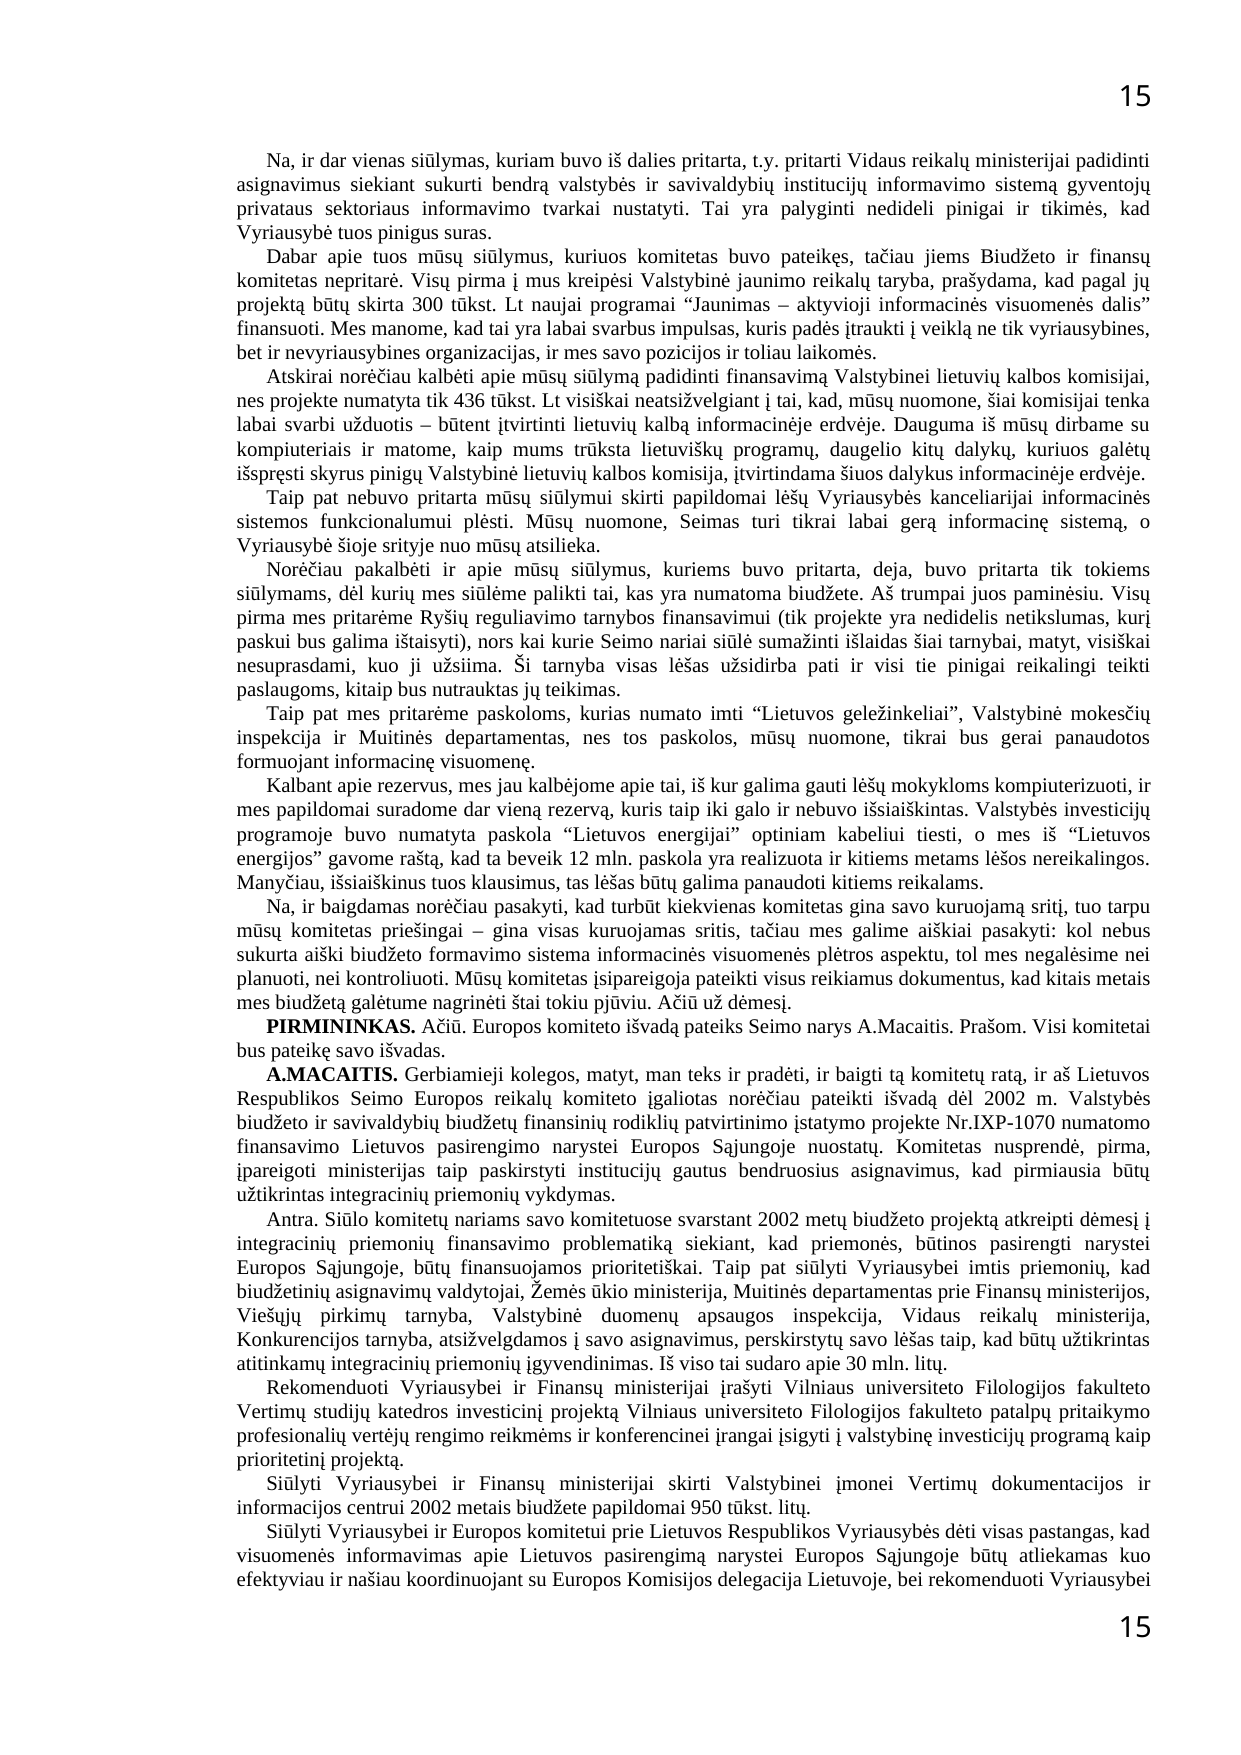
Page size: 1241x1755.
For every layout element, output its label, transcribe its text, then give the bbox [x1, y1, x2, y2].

text Siūlyti Vyriausybei ir Europos komitetui prie Lietuvos Respublikos Vyriausybės dėti visas pastangas, kad visuomenės informavimas apie Lietuvos pasirengimą narystei Europos Sąjungoje būtų atliekamas kuo efektyviau ir našiau koordinuojant su Europos Komisijos delegacija Lietuvoje, bei rekomenduoti Vyriausybei [236, 1519, 1152, 1591]
text Kalbant apie rezervus, mes jau kalbėjome apie tai, iš kur galima gauti lėšų mokykloms kompiuterizuoti, ir mes papildomai suradome dar vieną rezervą, kuris taip iki galo ir nebuvo išsiaiškintas. Valstybės investicijų programoje buvo numatyta paskola “Lietuvos energijai” optiniam kabeliui tiesti, o mes iš “Lietuvos energijos” gavome raštą, kad ta beveik 12 mln. paskola yra realizuota ir kitiems metams lėšos nereikalingos. Manyčiau, išsiaiškinus tuos klausimus, tas lėšas būtų galima panaudoti kitiems reikalams. [236, 773, 1152, 894]
text Na, ir baigdamas norėčiau pasakyti, kad turbūt kiekvienas komitetas gina savo kuruojamą sritį, tuo tarpu mūsų komitetas priešingai – gina visas kuruojamas sritis, tačiau mes galime aiškiai pasakyti: kol nebus sukurta aiški biudžeto formavimo sistema informacinės visuomenės plėtros aspektu, tol mes negalėsime nei planuoti, nei kontroliuoti. Mūsų komitetas įsipareigoja pateikti visus reikiamus dokumentus, kad kitais metais mes biudžetą galėtume nagrinėti štai tokiu pjūviu. Ačiū už dėmesį. [236, 894, 1152, 1014]
text Antra. Siūlo komitetų nariams savo komitetuose svarstant 2002 metų biudžeto projektą atkreipti dėmesį į integracinių priemonių finansavimo problematiką siekiant, kad priemonės, būtinos pasirengti narystei Europos Sąjungoje, būtų finansuojamos prioritetiškai. Taip pat siūlyti Vyriausybei imtis priemonių, kad biudžetinių asignavimų valdytojai, Žemės ūkio ministerija, Muitinės departamentas prie Finansų ministerijos, Viešųjų pirkimų tarnyba, Valstybinė duomenų apsaugos inspekcija, Vidaus reikalų ministerija, Konkurencijos tarnyba, atsižvelgdamos į savo asignavimus, perskirstytų savo lėšas taip, kad būtų užtikrintas atitinkamų integracinių priemonių įgyvendinimas. Iš viso tai sudaro apie 30 mln. litų. [236, 1206, 1152, 1375]
text Dabar apie tuos mūsų siūlymus, kuriuos komitetas buvo pateikęs, tačiau jiems Biudžeto ir finansų komitetas nepritarė. Visų pirma į mus kreipėsi Valstybinė jaunimo reikalų taryba, prašydama, kad pagal jų projektą būtų skirta 300 tūkst. Lt naujai programai “Jaunimas – aktyvioji informacinės visuomenės dalis” finansuoti. Mes manome, kad tai yra labai svarbus impulsas, kuris padės įtraukti į veiklą ne tik vyriausybines, bet ir nevyriausybines organizacijas, ir mes savo pozicijos ir toliau laikomės. [236, 244, 1152, 364]
text Rekomenduoti Vyriausybei ir Finansų ministerijai įrašyti Vilniaus universiteto Filologijos fakulteto Vertimų studijų katedros investicinį projektą Vilniaus universiteto Filologijos fakulteto patalpų pritaikymo profesionalių vertėjų rengimo reikmėms ir konferencinei įrangai įsigyti į valstybinę investicijų programą kaip prioritetinį projektą. [236, 1375, 1152, 1471]
text Siūlyti Vyriausybei ir Finansų ministerijai skirti Valstybinei įmonei Vertimų dokumentacijos ir informacijos centrui 2002 metais biudžete papildomai 950 tūkst. litų. [236, 1471, 1152, 1519]
text Taip pat nebuvo pritarta mūsų siūlymui skirti papildomai lėšų Vyriausybės kanceliarijai informacinės sistemos funkcionalumui plėsti. Mūsų nuomone, Seimas turi tikrai labai gerą informacinę sistemą, o Vyriausybė šioje srityje nuo mūsų atsilieka. [236, 484, 1152, 557]
text A.MACAITIS. Gerbiamieji kolegos, matyt, man teks ir pradėti, ir baigti tą komitetų ratą, ir aš Lietuvos Respublikos Seimo Europos reikalų komiteto įgaliotas norėčiau pateikti išvadą dėl 2002 m. Valstybės biudžeto ir savivaldybių biudžetų finansinių rodiklių patvirtinimo įstatymo projekte Nr.IXP-1070 numatomo finansavimo Lietuvos pasirengimo narystei Europos Sąjungoje nuostatų. Komitetas nusprendė, pirma, įpareigoti ministerijas taip paskirstyti institucijų gautus bendruosius asignavimus, kad pirmiausia būtų užtikrintas integracinių priemonių vykdymas. [236, 1062, 1152, 1206]
text Norėčiau pakalbėti ir apie mūsų siūlymus, kuriems buvo pritarta, deja, buvo pritarta tik tokiems siūlymams, dėl kurių mes siūlėme palikti tai, kas yra numatoma biudžete. Aš trumpai juos paminėsiu. Visų pirma mes pritarėme Ryšių reguliavimo tarnybos finansavimui (tik projekte yra nedidelis netikslumas, kurį paskui bus galima ištaisyti), nors kai kurie Seimo nariai siūlė sumažinti išlaidas šiai tarnybai, matyt, visiškai nesuprasdami, kuo ji užsiima. Ši tarnyba visas lėšas užsidirba pati ir visi tie pinigai reikalingi teikti paslaugoms, kitaip bus nutrauktas jų teikimas. [236, 557, 1152, 701]
text Atskirai norėčiau kalbėti apie mūsų siūlymą padidinti finansavimą Valstybinei lietuvių kalbos komisijai, nes projekte numatyta tik 436 tūkst. Lt visiškai neatsižvelgiant į tai, kad, mūsų nuomone, šiai komisijai tenka labai svarbi užduotis – būtent įtvirtinti lietuvių kalbą informacinėje erdvėje. Dauguma iš mūsų dirbame su kompiuteriais ir matome, kaip mums trūksta lietuviškų programų, daugelio kitų dalykų, kuriuos galėtų išspręsti skyrus pinigų Valstybinė lietuvių kalbos komisija, įtvirtindama šiuos dalykus informacinėje erdvėje. [236, 364, 1152, 484]
text PIRMININKAS. Ačiū. Europos komiteto išvadą pateiks Seimo narys A.Macaitis. Prašom. Visi komitetai bus pateikę savo išvadas. [236, 1014, 1152, 1062]
text Taip pat mes pritarėme paskoloms, kurias numato imti “Lietuvos geležinkeliai”, Valstybinė mokesčių inspekcija ir Muitinės departamentas, nes tos paskolos, mūsų nuomone, tikrai bus gerai panaudotos formuojant informacinę visuomenę. [236, 701, 1152, 773]
text Na, ir dar vienas siūlymas, kuriam buvo iš dalies pritarta, t.y. pritarti Vidaus reikalų ministerijai padidinti asignavimus siekiant sukurti bendrą valstybės ir savivaldybių institucijų informavimo sistemą gyventojų privataus sektoriaus informavimo tvarkai nustatyti. Tai yra palyginti nedideli pinigai ir tikimės, kad Vyriausybė tuos pinigus suras. [236, 148, 1152, 244]
